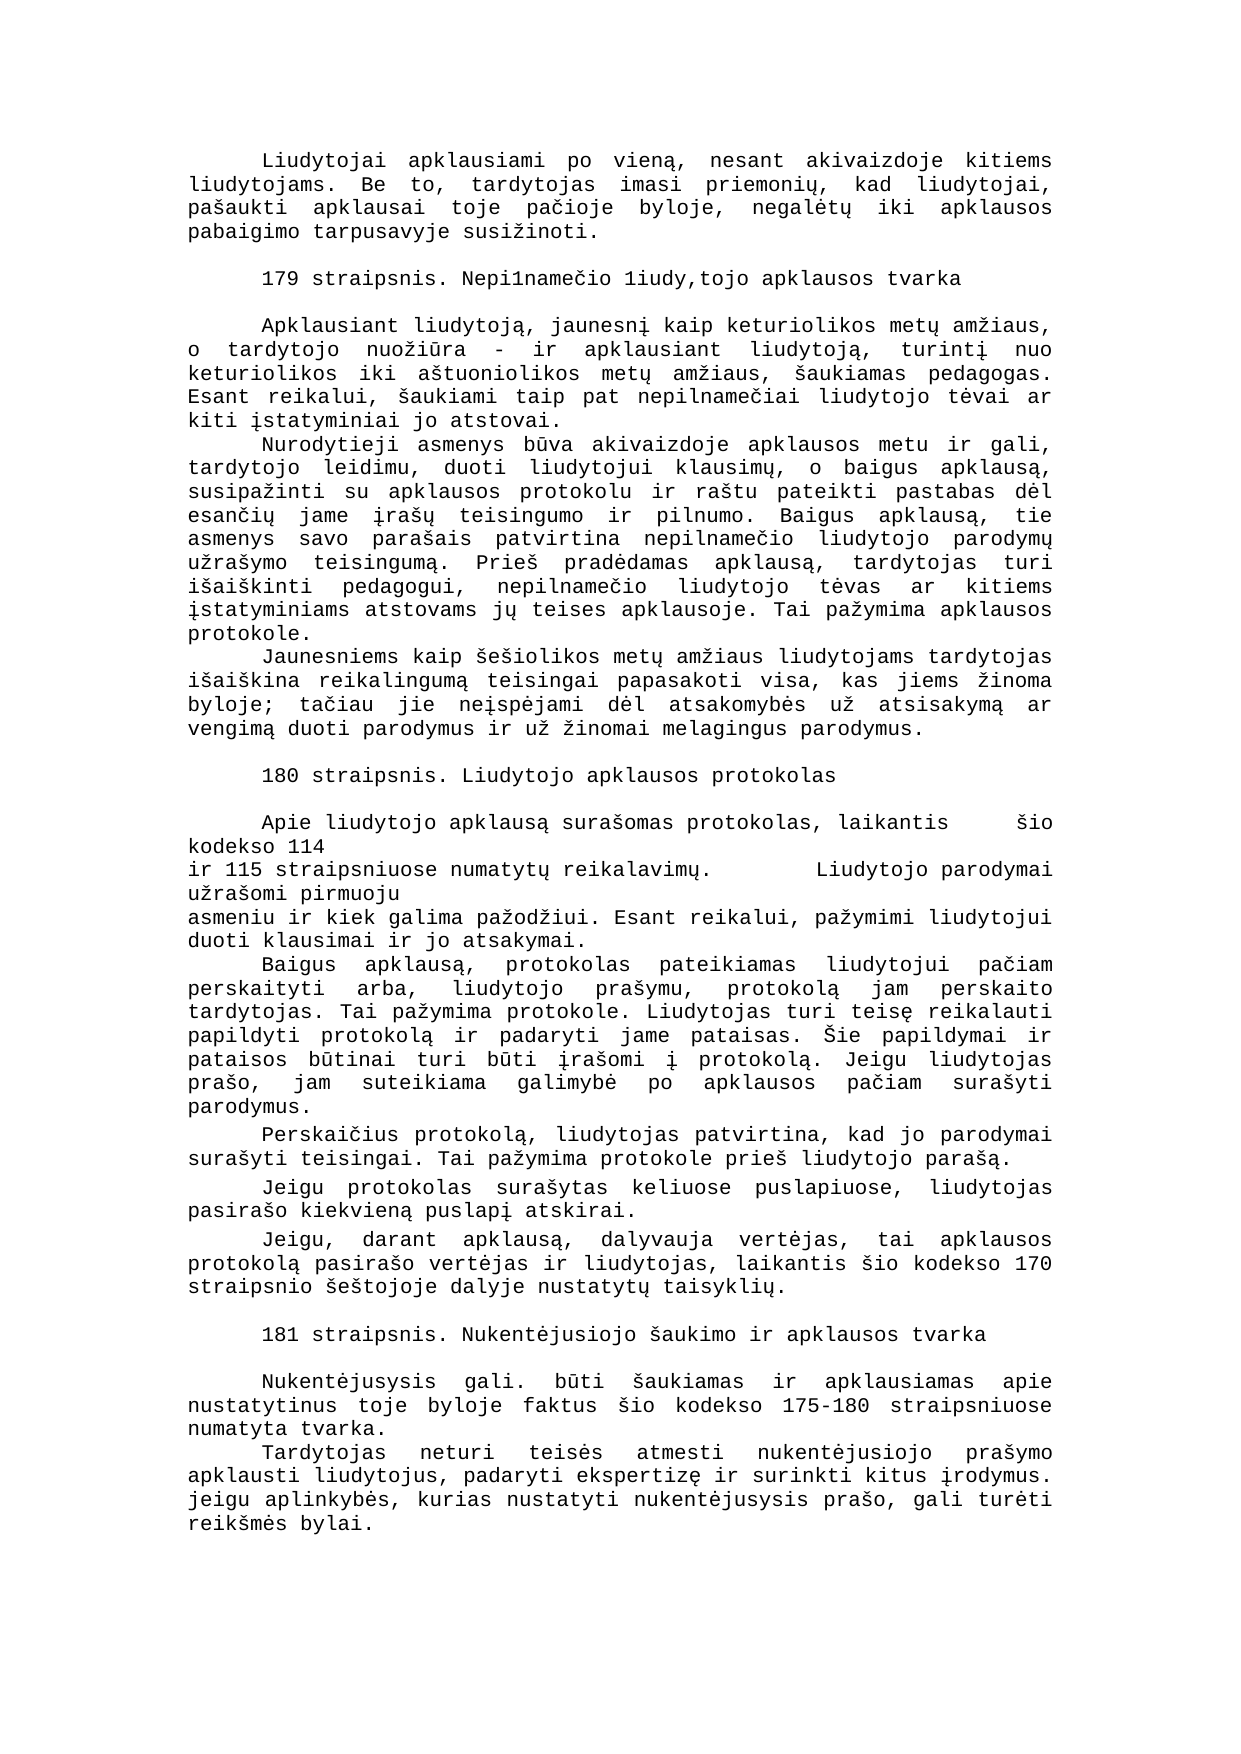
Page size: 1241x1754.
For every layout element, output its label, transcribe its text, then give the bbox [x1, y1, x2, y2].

text Nukentėjusysis gali. būti šaukiamas ir apklausiamas apie nustatytinus toje byloje faktus šio kodekso 175-180 straipsniuose numatyta tvarka. [187, 1371, 1053, 1442]
text Nurodytieji asmenys būva akivaizdoje apklausos metu ir gali, tardytojo leidimu, duoti liudytojui klausimų, o baigus apklausą, susipažinti su apklausos protokolu ir raštu pateikti pastabas dėl esančių jame įrašų teisingumo ir pilnumo. Baigus apklausą, tie asmenys savo parašais patvirtina nepilnamečio liudytojo parodymų užrašymo teisingumą. Prieš pradėdamas apklausą, tardytojas turi išaiškinti pedagogui, nepilnamečio liudytojo tėvas ar kitiems įstatyminiams atstovams jų teises apklausoje. Tai pažymima apklausos protokole. [187, 434, 1053, 647]
text Apklausiant liudytoją, jaunesnį kaip keturiolikos metų amžiaus, o tardytojo nuožiūra - ir apklausiant liudytoją, turintį nuo keturiolikos iki aštuoniolikos metų amžiaus, šaukiamas pedagogas. Esant reikalui, šaukiami taip pat nepilnamečiai liudytojo tėvai ar kiti įstatyminiai jo atstovai. [187, 316, 1053, 434]
text 181 straipsnis. Nukentėjusiojo šaukimo ir apklausos tvarka [261, 1324, 1053, 1347]
text ir 115 straipsniuose numatytų reikalavimų. Liudytojo parodymai užrašomi pirmuoju [187, 859, 1053, 907]
text Baigus apklausą, protokolas pateikiamas liudytojui pačiam perskaityti arba, liudytojo prašymu, protokolą jam perskaito tardytojas. Tai pažymima protokole. Liudytojas turi teisę reikalauti papildyti protokolą ir padaryti jame pataisas. Šie papildymai ir pataisos būtinai turi būti įrašomi į protokolą. Jeigu liudytojas prašo, jam suteikiama galimybė po apklausos pačiam surašyti parodymus. [187, 954, 1053, 1119]
text Apie liudytojo apklausą surašomas protokolas, laikantis šio kodekso 114 [187, 812, 1053, 859]
text Jeigu, darant apklausą, dalyvauja vertėjas, tai apklausos protokolą pasirašo vertėjas ir liudytojas, laikantis šio kodekso 170 straipsnio šeštojoje dalyje nustatytų taisyklių. [187, 1229, 1053, 1300]
text 180 straipsnis. Liudytojo apklausos protokolas [187, 765, 1053, 788]
text Jaunesniems kaip šešiolikos metų amžiaus liudytojams tardytojas išaiškina reikalingumą teisingai papasakoti visa, kas jiems žinoma byloje; tačiau jie neįspėjami dėl atsakomybės už atsisakymą ar vengimą duoti parodymus ir už žinomai melagingus parodymus. [187, 647, 1053, 741]
text Tardytojas neturi teisės atmesti nukentėjusiojo prašymo apklausti liudytojus, padaryti ekspertizę ir surinkti kitus įrodymus. jeigu aplinkybės, kurias nustatyti nukentėjusysis prašo, gali turėti reikšmės bylai. [187, 1442, 1053, 1536]
text asmeniu ir kiek galima pažodžiui. Esant reikalui, pažymimi liudytojui duoti klausimai ir jo atsakymai. [187, 907, 1053, 954]
text Liudytojai apklausiami po vieną, nesant akivaizdoje kitiems liudytojams. Be to, tardytojas imasi priemonių, kad liudytojai, pašaukti apklausai toje pačioje byloje, negalėtų iki apklausos pabaigimo tarpusavyje susižinoti. [187, 150, 1053, 244]
text Perskaičius protokolą, liudytojas patvirtina, kad jo parodymai surašyti teisingai. Tai pažymima protokole prieš liudytojo parašą. [187, 1124, 1053, 1172]
text Jeigu protokolas surašytas keliuose puslapiuose, liudytojas pasirašo kiekvieną puslapį atskirai. [187, 1177, 1053, 1224]
text 179 straipsnis. Nepi1namečio 1iudy,tojo apklausos tvarka [187, 268, 1053, 292]
